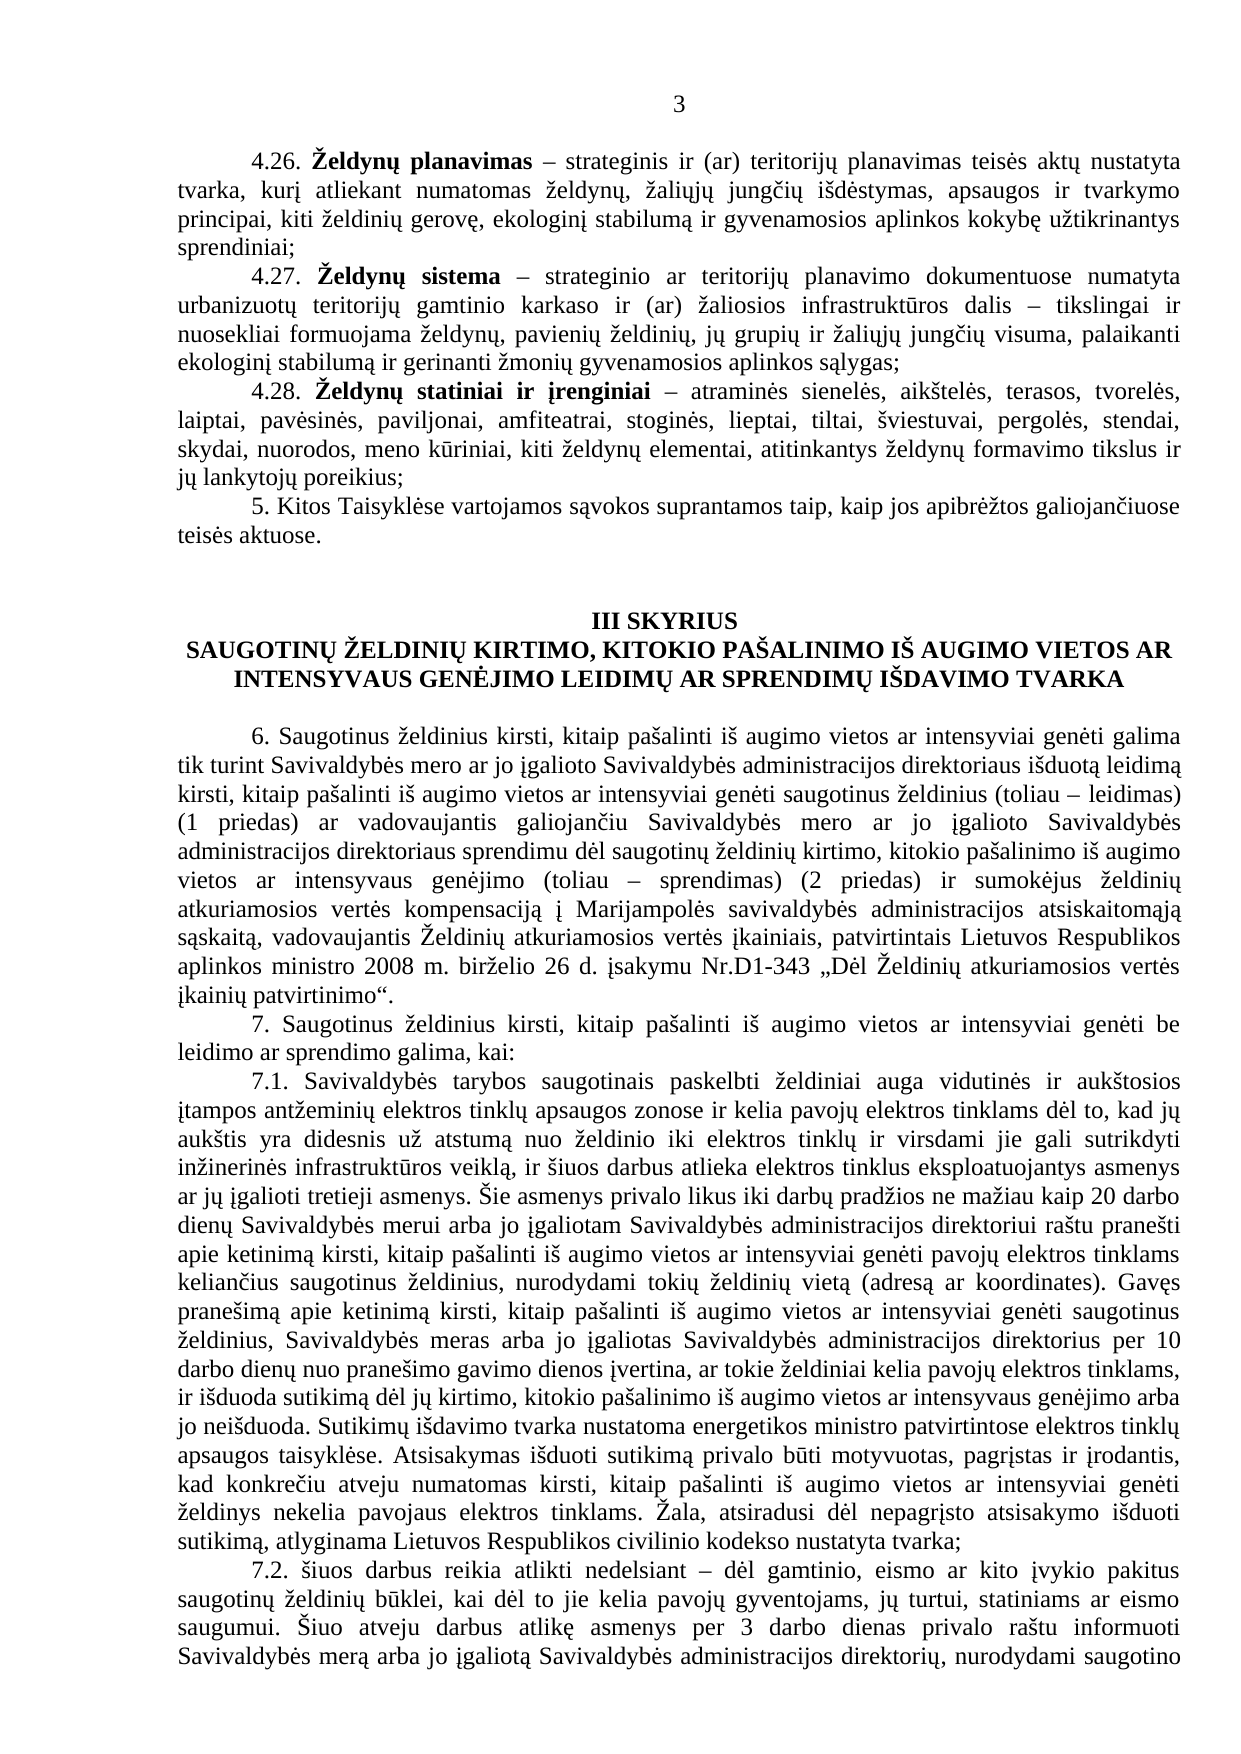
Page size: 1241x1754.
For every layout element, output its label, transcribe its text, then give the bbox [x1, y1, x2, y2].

text 7.2. šiuos darbus reikia atlikti nedelsiant – dėl gamtinio, eismo ar kito įvykio pakitus saugotinų želdinių būklei, kai dėl to jie kelia pavojų gyventojams, jų turtui, statiniams ar eismo saugumui. Šiuo atveju darbus atlikę asmenys per 3 darbo dienas privalo raštu informuoti Savivaldybės merą arba jo įgaliotą Savivaldybės administracijos direktorių, nurodydami saugotino [177, 1555, 1181, 1670]
text 5. Kitos Taisyklėse vartojamos sąvokos suprantamos taip, kaip jos apibrėžtos galiojančiuose teisės aktuose. [177, 491, 1181, 549]
text SAUGOTINŲ ŽELDINIŲ KIRTIMO, KITOKIO PAŠALINIMO IŠ AUGIMO VIETOS AR INTENSYVAUS GENĖJIMO LEIDIMŲ AR SPRENDIMŲ IŠDAVIMO TVARKA [177, 635, 1181, 692]
text III SKYRIUS [177, 606, 1152, 635]
text 7.1. Savivaldybės tarybos saugotinais paskelbti želdiniai auga vidutinės ir aukštosios įtampos antžeminių elektros tinklų apsaugos zonose ir kelia pavojų elektros tinklams dėl to, kad jų aukštis yra didesnis už atstumą nuo želdinio iki elektros tinklų ir virsdami jie gali sutrikdyti inžinerinės infrastruktūros veiklą, ir šiuos darbus atlieka elektros tinklus eksploatuojantys asmenys ar jų įgalioti tretieji asmenys. Šie asmenys privalo likus iki darbų pradžios ne mažiau kaip 20 darbo dienų Savivaldybės merui arba jo įgaliotam Savivaldybės administracijos direktoriui raštu pranešti apie ketinimą kirsti, kitaip pašalinti iš augimo vietos ar intensyviai genėti pavojų elektros tinklams keliančius saugotinus želdinius, nurodydami tokių želdinių vietą (adresą ar koordinates). Gavęs pranešimą apie ketinimą kirsti, kitaip pašalinti iš augimo vietos ar intensyviai genėti saugotinus želdinius, Savivaldybės meras arba jo įgaliotas Savivaldybės administracijos direktorius per 10 darbo dienų nuo pranešimo gavimo dienos įvertina, ar tokie želdiniai kelia pavojų elektros tinklams, ir išduoda sutikimą dėl jų kirtimo, kitokio pašalinimo iš augimo vietos ar intensyvaus genėjimo arba jo neišduoda. Sutikimų išdavimo tvarka nustatoma energetikos ministro patvirtintose elektros tinklų apsaugos taisyklėse. Atsisakymas išduoti sutikimą privalo būti motyvuotas, pagrįstas ir įrodantis, kad konkrečiu atveju numatomas kirsti, kitaip pašalinti iš augimo vietos ar intensyviai genėti želdinys nekelia pavojaus elektros tinklams. Žala, atsiradusi dėl nepagrįsto atsisakymo išduoti sutikimą, atlyginama Lietuvos Respublikos civilinio kodekso nustatyta tvarka; [177, 1066, 1181, 1555]
text 4.26. Želdynų planavimas – strateginis ir (ar) teritorijų planavimas teisės aktų nustatyta tvarka, kurį atliekant numatomas želdynų, žaliųjų jungčių išdėstymas, apsaugos ir tvarkymo principai, kiti želdinių gerovę, ekologinį stabilumą ir gyvenamosios aplinkos kokybę užtikrinantys sprendiniai; [177, 146, 1181, 261]
text 4.27. Želdynų sistema – strateginio ar teritorijų planavimo dokumentuose numatyta urbanizuotų teritorijų gamtinio karkaso ir (ar) žaliosios infrastruktūros dalis – tikslingai ir nuosekliai formuojama želdynų, pavienių želdinių, jų grupių ir žaliųjų jungčių visuma, palaikanti ekologinį stabilumą ir gerinanti žmonių gyvenamosios aplinkos sąlygas; [177, 261, 1181, 376]
text 6. Saugotinus želdinius kirsti, kitaip pašalinti iš augimo vietos ar intensyviai genėti galima tik turint Savivaldybės mero ar jo įgalioto Savivaldybės administracijos direktoriaus išduotą leidimą kirsti, kitaip pašalinti iš augimo vietos ar intensyviai genėti saugotinus želdinius (toliau – leidimas) (1 priedas) ar vadovaujantis galiojančiu Savivaldybės mero ar jo įgalioto Savivaldybės administracijos direktoriaus sprendimu dėl saugotinų želdinių kirtimo, kitokio pašalinimo iš augimo vietos ar intensyvaus genėjimo (toliau – sprendimas) (2 priedas) ir sumokėjus želdinių atkuriamosios vertės kompensaciją į Marijampolės savivaldybės administracijos atsiskaitomąją sąskaitą, vadovaujantis Želdinių atkuriamosios vertės įkainiais, patvirtintais Lietuvos Respublikos aplinkos ministro 2008 m. birželio 26 d. įsakymu Nr.D1-343 „Dėl Želdinių atkuriamosios vertės įkainių patvirtinimo“. [177, 721, 1181, 1009]
text 4.28. Želdynų statiniai ir įrenginiai – atraminės sienelės, aikštelės, terasos, tvorelės, laiptai, pavėsinės, paviljonai, amfiteatrai, stoginės, lieptai, tiltai, šviestuvai, pergolės, stendai, skydai, nuorodos, meno kūriniai, kiti želdynų elementai, atitinkantys želdynų formavimo tikslus ir jų lankytojų poreikius; [177, 376, 1181, 491]
text 7. Saugotinus želdinius kirsti, kitaip pašalinti iš augimo vietos ar intensyviai genėti be leidimo ar sprendimo galima, kai: [177, 1009, 1181, 1066]
